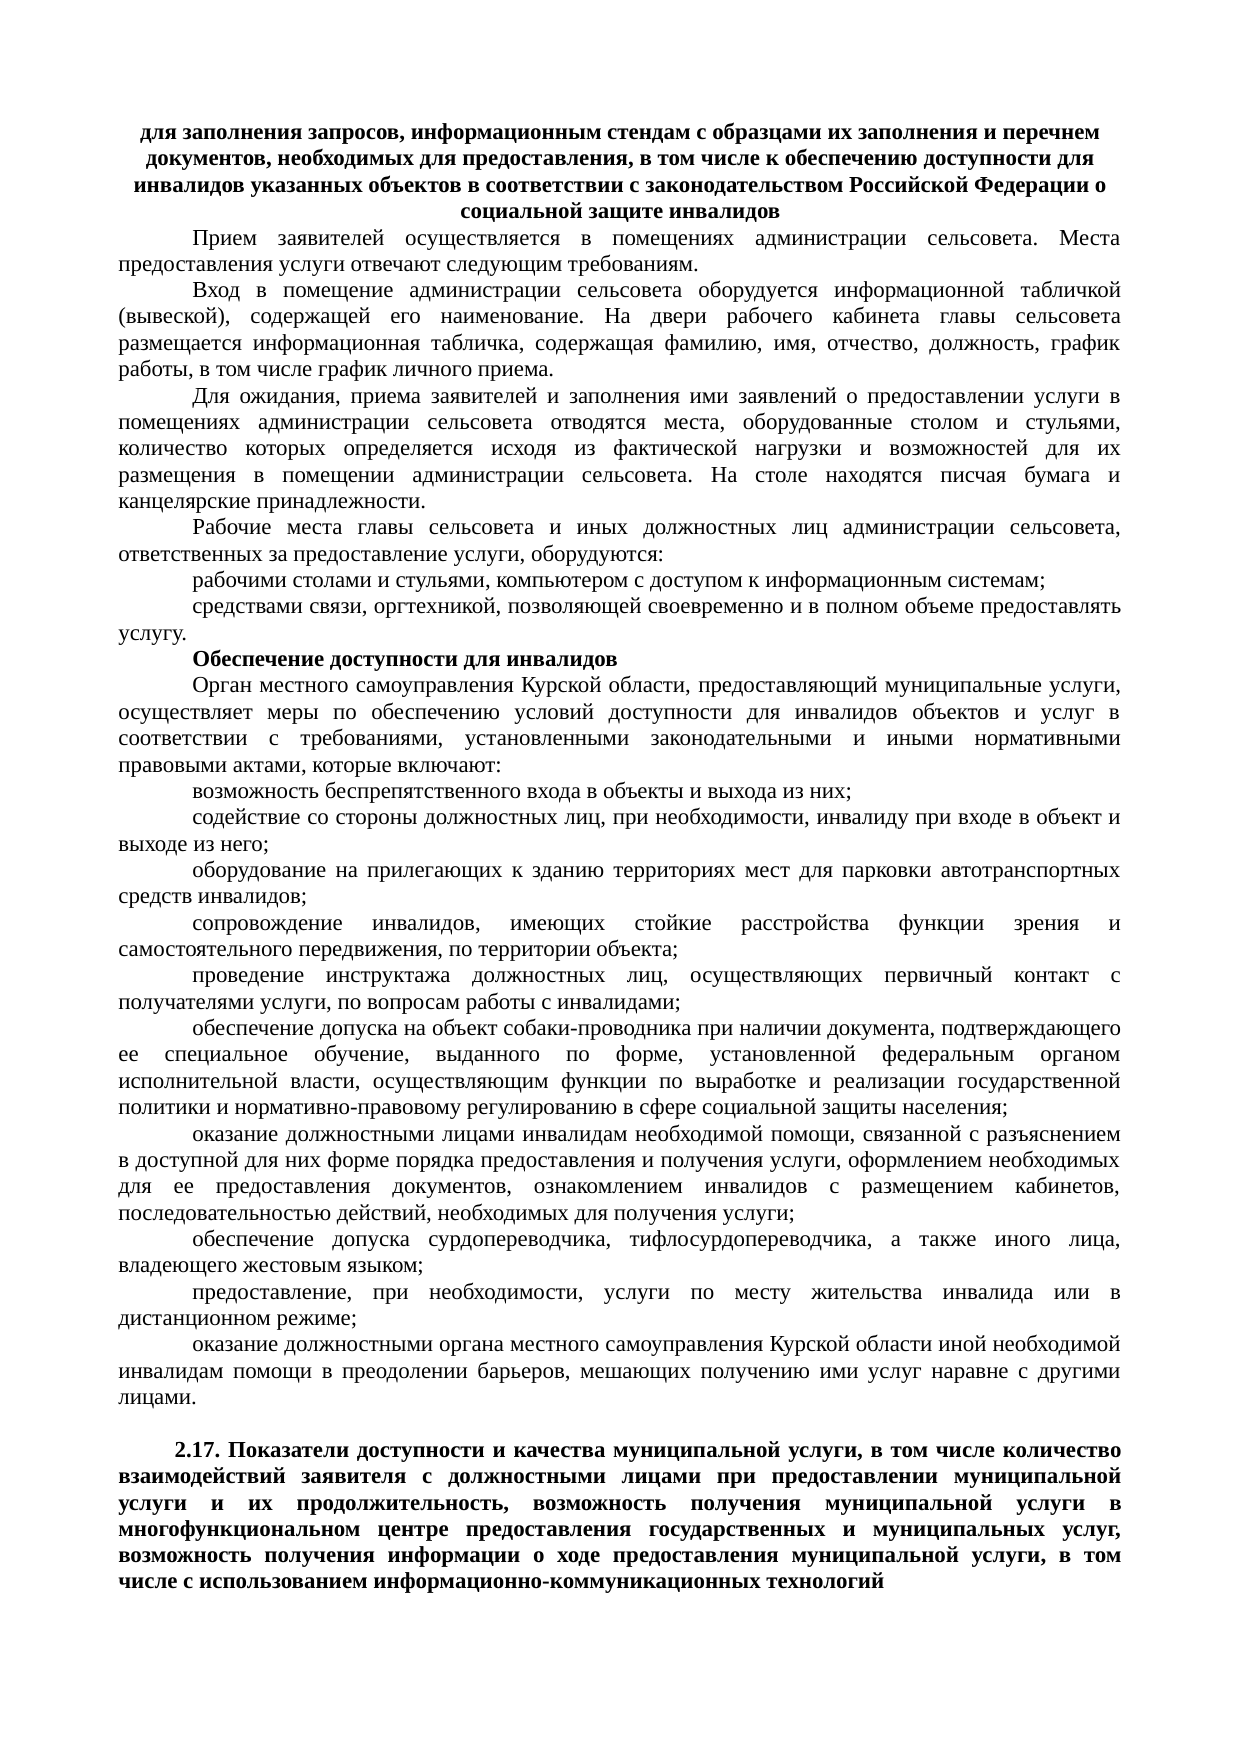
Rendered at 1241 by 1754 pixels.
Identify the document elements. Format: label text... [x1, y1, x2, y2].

text Для ожидания, приема заявителей и заполнения ими заявлений о предоставлении услуги в помещениях администрации сельсовета отводятся места, оборудованные столом и стульями, количество которых определяется исходя из фактической нагрузки и возможностей для их размещения в помещении администрации сельсовета. На столе находятся писчая бумага и канцелярские принадлежности. [118, 382, 1122, 513]
text предоставление, при необходимости, услуги по месту жительства инвалида или в дистанционном режиме; [118, 1278, 1122, 1330]
text обеспечение допуска сурдопереводчика, тифлосурдопереводчика, а также иного лица, владеющего жестовым языком; [118, 1225, 1122, 1278]
text оказание должностными органа местного самоуправления Курской области иной необходимой инвалидам помощи в преодолении барьеров, мешающих получению ими услуг наравне с другими лицами. [118, 1330, 1122, 1409]
text оказание должностными лицами инвалидам необходимой помощи, связанной с разъяснением в доступной для них форме порядка предоставления и получения услуги, оформлением необходимых для ее предоставления документов, ознакомлением инвалидов с размещением кабинетов, последовательностью действий, необходимых для получения услуги; [118, 1119, 1122, 1225]
text рабочими столами и стульями, компьютером с доступом к информационным системам; [118, 566, 1122, 592]
text оборудование на прилегающих к зданию территориях мест для парковки автотранспортных средств инвалидов; [118, 856, 1122, 909]
text обеспечение допуска на объект собаки-проводника при наличии документа, подтверждающего ее специальное обучение, выданного по форме, установленной федеральным органом исполнительной власти, осуществляющим функции по выработке и реализации государственной политики и нормативно-правовому регулированию в сфере социальной защиты населения; [118, 1014, 1122, 1119]
text 2.17. Показатели доступности и качества муниципальной услуги, в том числе количество взаимодействий заявителя с должностными лицами при предоставлении муниципальной услуги и их продолжительность, возможность получения муниципальной услуги в многофункциональном центре предоставления государственных и муниципальных услуг, возможность получения информации о ходе предоставления муниципальной услуги, в том числе с использованием информационно-коммуникационных технологий [118, 1436, 1122, 1594]
text средствами связи, оргтехникой, позволяющей своевременно и в полном объеме предоставлять услугу. [118, 592, 1122, 645]
text проведение инструктажа должностных лиц, осуществляющих первичный контакт с получателями услуги, по вопросам работы с инвалидами; [118, 961, 1122, 1014]
text Вход в помещение администрации сельсовета оборудуется информационной табличкой (вывеской), содержащей его наименование. На двери рабочего кабинета главы сельсовета размещается информационная табличка, содержащая фамилию, имя, отчество, должность, график работы, в том числе график личного приема. [118, 276, 1122, 382]
text Обеспечение доступности для инвалидов [118, 645, 1122, 672]
text сопровождение инвалидов, имеющих стойкие расстройства функции зрения и самостоятельного передвижения, по территории объекта; [118, 909, 1122, 961]
text для заполнения запросов, информационным стендам с образцами их заполнения и перечнем документов, необходимых для предоставления, в том числе к обеспечению доступности для инвалидов указанных объектов в соответствии с законодательством Российской Федерации о социальной защите инвалидов [118, 118, 1122, 223]
text Рабочие места главы сельсовета и иных должностных лиц администрации сельсовета, ответственных за предоставление услуги, оборудуются: [118, 513, 1122, 566]
text Орган местного самоуправления Курской области, предоставляющий муниципальные услуги, осуществляет меры по обеспечению условий доступности для инвалидов объектов и услуг в соответствии с требованиями, установленными законодательными и иными нормативными правовыми актами, которые включают: [118, 672, 1122, 777]
text содействие со стороны должностных лиц, при необходимости, инвалиду при входе в объект и выходе из него; [118, 803, 1122, 856]
text возможность беспрепятственного входа в объекты и выхода из них; [118, 777, 1122, 803]
text Прием заявителей осуществляется в помещениях администрации сельсовета. Места предоставления услуги отвечают следующим требованиям. [118, 223, 1122, 276]
